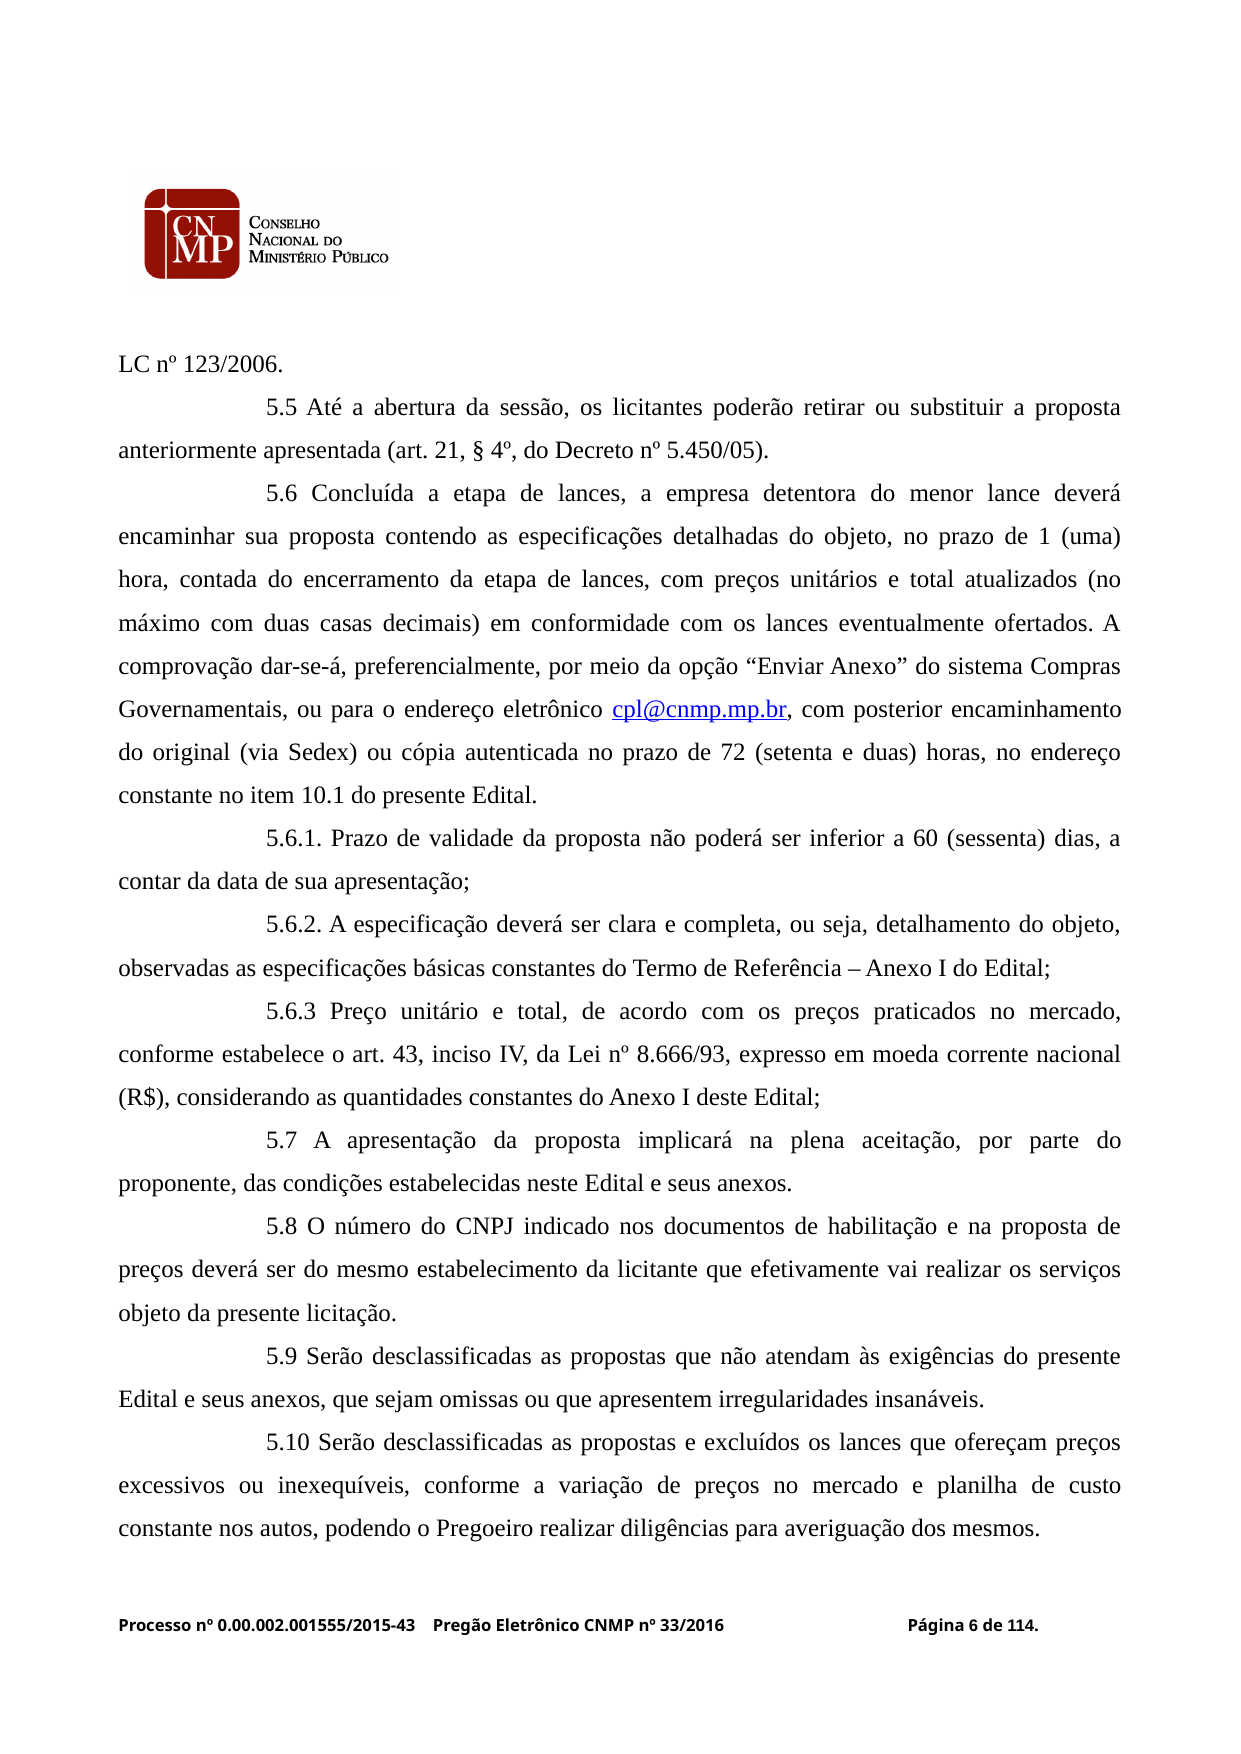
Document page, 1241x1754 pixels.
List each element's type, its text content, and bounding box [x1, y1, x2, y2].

text 5.6.1. Prazo de validade da proposta não poderá ser inferior a 60 (sessenta) dias, a contar da data de sua apresentação; [118, 823, 1122, 895]
text 5.5 Até a abertura da sessão, os licitantes poderão retirar ou substituir a proposta anteriormente apresentada (art. 21, § 4º, do Decreto nº 5.450/05). [118, 392, 1122, 464]
text 5.6.2. A especificação deverá ser clara e completa, ou seja, detalhamento do objeto, observadas as especificações básicas constantes do Termo de Referência – Anexo I do Edital; [118, 909, 1122, 981]
picture [128, 174, 398, 293]
text 5.8 O número do CNPJ indicado nos documentos de habilitação e na proposta de preços deverá ser do mesmo estabelecimento da licitante que efetivamente vai realizar os serviços objeto da presente licitação. [118, 1211, 1122, 1326]
text LC nº 123/2006. [118, 349, 1122, 378]
text 5.10 Serão desclassificadas as propostas e excluídos os lances que ofereçam preços excessivos ou inexequíveis, conforme a variação de preços no mercado e planilha de custo constante nos autos, podendo o Pregoeiro realizar diligências para averiguação dos mesmos. [118, 1427, 1122, 1542]
text 5.9 Serão desclassificadas as propostas que não atendam às exigências do presente Edital e seus anexos, que sejam omissas ou que apresentem irregularidades insanáveis. [118, 1341, 1122, 1413]
text 5.7 A apresentação da proposta implicará na plena aceitação, por parte do proponente, das condições estabelecidas neste Edital e seus anexos. [118, 1125, 1122, 1197]
text 5.6.3 Preço unitário e total, de acordo com os preços praticados no mercado, conforme estabelece o art. 43, inciso IV, da Lei nº 8.666/93, expresso em moeda corrente nacional (R$), considerando as quantidades constantes do Anexo I deste Edital; [118, 996, 1122, 1111]
text 5.6 Concluída a etapa de lances, a empresa detentora do menor lance deverá encaminhar sua proposta contendo as especificações detalhadas do objeto, no prazo de 1 (uma) hora, contada do encerramento da etapa de lances, com preços unitários e total atualizados (no máximo com duas casas decimais) em conformidade com os lances eventualmente ofertados. A comprovação dar-se-á, preferencialmente, por meio da opção “Enviar Anexo” do sistema Compras Governamentais, ou para o endereço eletrônico cpl@cnmp.mp.br, com posterior encaminhamento do original (via Sedex) ou cópia autenticada no prazo de 72 (setenta e duas) horas, no endereço constante no item 10.1 do presente Edital. [118, 478, 1122, 809]
